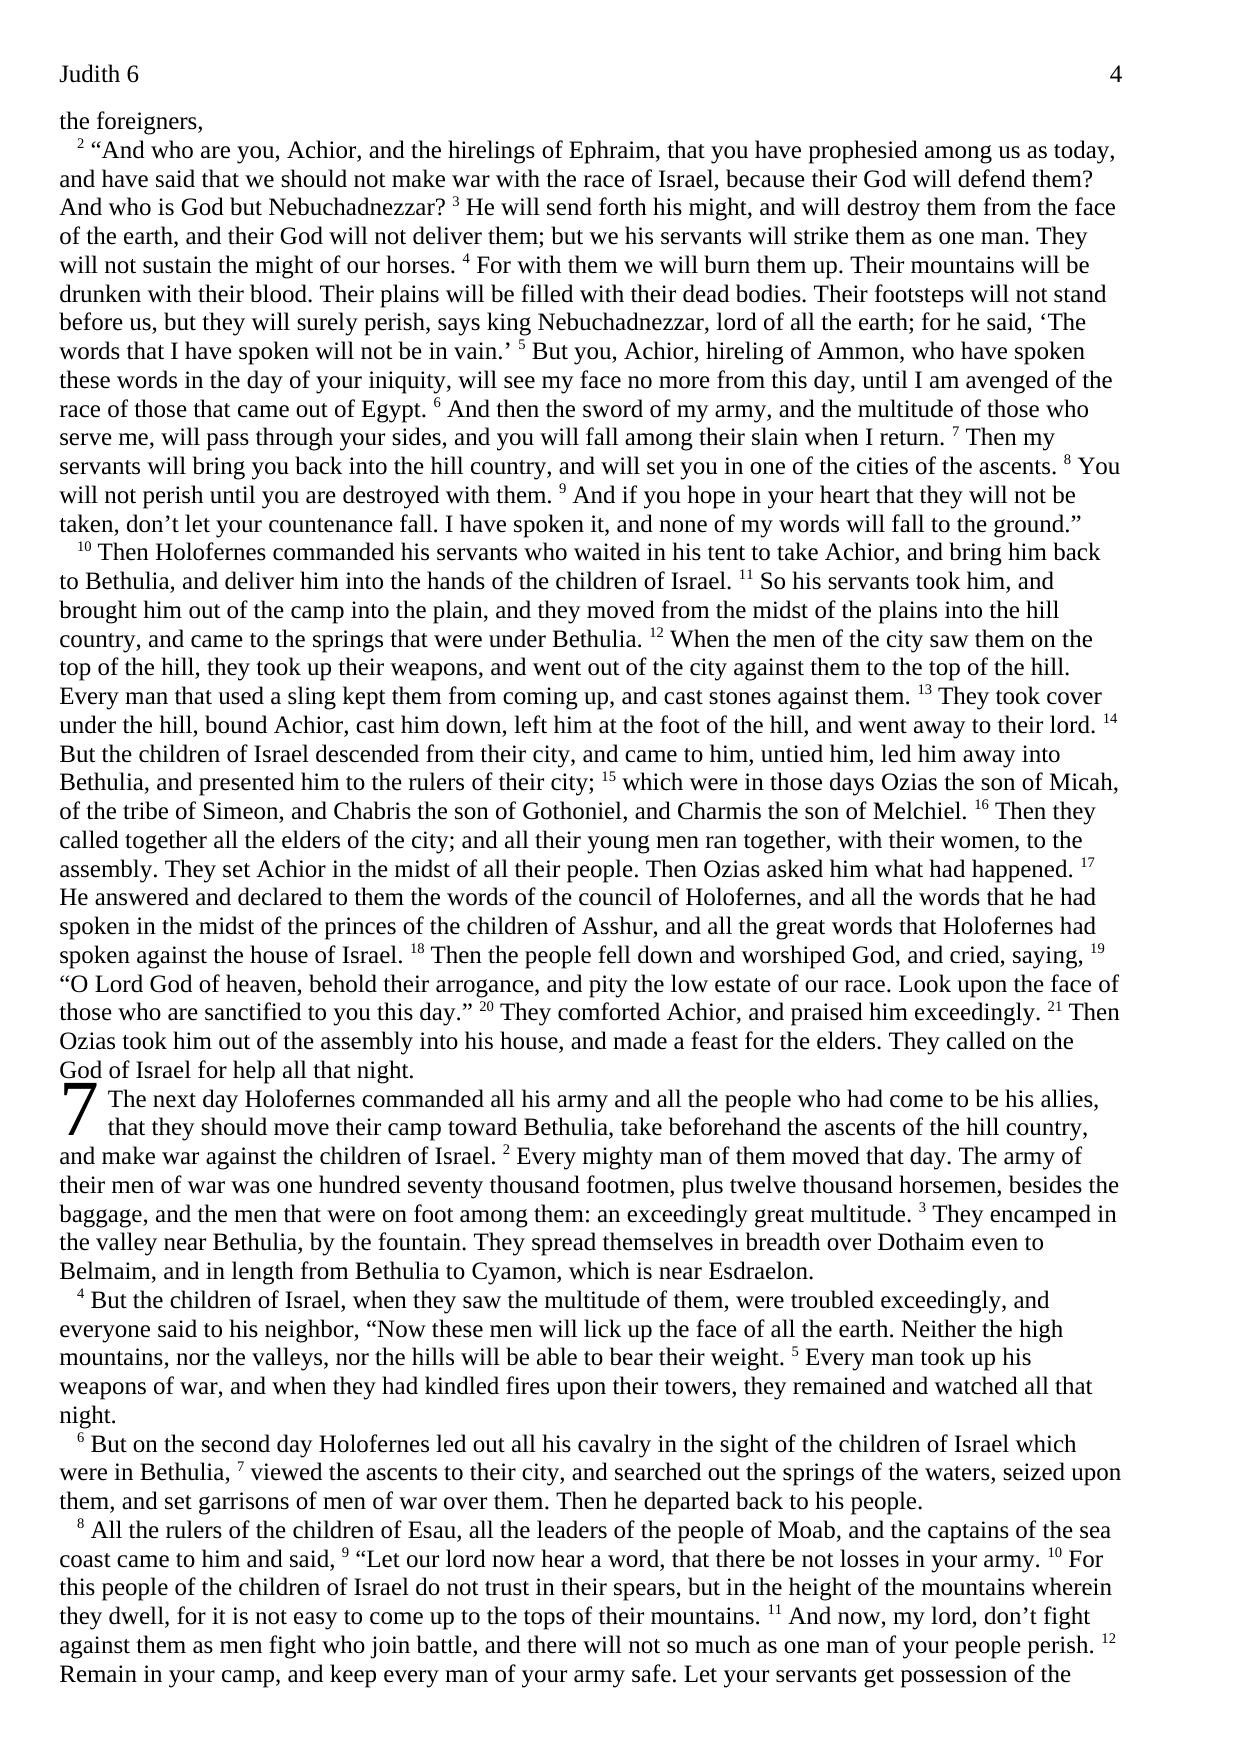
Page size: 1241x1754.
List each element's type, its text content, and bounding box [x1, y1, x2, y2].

text the foreigners, [59, 106, 1122, 135]
text 8 All the rulers of the children of Esau, all the leaders of the people of Moab, and the captains of the sea coast came to him and said, 9 “Let our lord now hear a word, that there be not losses in your army. 10 For this people of the children of Israel do not trust in their spears, but in the height of the mountains wherein they dwell, for it is not easy to come up to the tops of their mountains. 11 And now, my lord, don’t fight against them as men fight who join battle, and there will not so much as one man of your people perish. 12 Remain in your camp, and keep every man of your army safe. Let your servants get possession of the [59, 1515, 1122, 1687]
text 4 But the children of Israel, when they saw the multitude of them, were troubled exceedingly, and everyone said to his neighbor, “Now these men will lick up the face of all the earth. Neither the high mountains, nor the valleys, nor the hills will be able to bear their weight. 5 Every man took up his weapons of war, and when they had kindled fires upon their towers, they remained and watched all that night. [59, 1285, 1122, 1429]
text 10 Then Holofernes commanded his servants who waited in his tent to take Achior, and bring him back to Bethulia, and deliver him into the hands of the children of Israel. 11 So his servants took him, and brought him out of the camp into the plain, and they moved from the midst of the plains into the hill country, and came to the springs that were under Bethulia. 12 When the men of the city saw them on the top of the hill, they took up their weapons, and went out of the city against them to the top of the hill. Every man that used a sling kept them from coming up, and cast stones against them. 13 They took cover under the hill, bound Achior, cast him down, left him at the foot of the hill, and went away to their lord. 14 But the children of Israel descended from their city, and came to him, untied him, led him away into Bethulia, and presented him to the rulers of their city; 15 which were in those days Ozias the son of Micah, of the tribe of Simeon, and Chabris the son of Gothoniel, and Charmis the son of Melchiel. 16 Then they called together all the elders of the city; and all their young men ran together, with their women, to the assembly. They set Achior in the midst of all their people. Then Ozias asked him what had happened. 17 He answered and declared to them the words of the council of Holofernes, and all the words that he had spoken in the midst of the princes of the children of Asshur, and all the great words that Holofernes had spoken against the house of Israel. 18 Then the people fell down and worshiped God, and cried, saying, 19 “O Lord God of heaven, behold their arrogance, and pity the low estate of our race. Look upon the face of those who are sanctified to you this day.” 20 They comforted Achior, and praised him exceedingly. 21 Then Ozias took him out of the assembly into his house, and made a feast for the elders. They called on the God of Israel for help all that night. [59, 537, 1122, 1084]
text 7The next day Holofernes commanded all his army and all the people who had come to be his allies, that they should move their camp toward Bethulia, take beforehand the ascents of the hill country, and make war against the children of Israel. 2 Every mighty man of them moved that day. The army of their men of war was one hundred seventy thousand footmen, plus twelve thousand horsemen, besides the baggage, and the men that were on foot among them: an exceedingly great multitude. 3 They encamped in the valley near Bethulia, by the fountain. They spread themselves in breadth over Dothaim even to Belmaim, and in length from Bethulia to Cyamon, which is near Esdraelon. [59, 1084, 1122, 1285]
text 6 But on the second day Holofernes led out all his cavalry in the sight of the children of Israel which were in Bethulia, 7 viewed the ascents to their city, and searched out the springs of the waters, seized upon them, and set garrisons of men of war over them. Then he departed back to his people. [59, 1429, 1122, 1515]
text 2 “And who are you, Achior, and the hirelings of Ephraim, that you have prophesied among us as today, and have said that we should not make war with the race of Israel, because their God will defend them? And who is God but Nebuchadnezzar? 3 He will send forth his might, and will destroy them from the face of the earth, and their God will not deliver them; but we his servants will strike them as one man. They will not sustain the might of our horses. 4 For with them we will burn them up. Their mountains will be drunken with their blood. Their plains will be filled with their dead bodies. Their footsteps will not stand before us, but they will surely perish, says king Nebuchadnezzar, lord of all the earth; for he said, ‘The words that I have spoken will not be in vain.’ 5 But you, Achior, hireling of Ammon, who have spoken these words in the day of your iniquity, will see my face no more from this day, until I am avenged of the race of those that came out of Egypt. 6 And then the sword of my army, and the multitude of those who serve me, will pass through your sides, and you will fall among their slain when I return. 7 Then my servants will bring you back into the hill country, and will set you in one of the cities of the ascents. 8 You will not perish until you are destroyed with them. 9 And if you hope in your heart that they will not be taken, don’t let your countenance fall. I have spoken it, and none of my words will fall to the ground.” [59, 135, 1122, 537]
